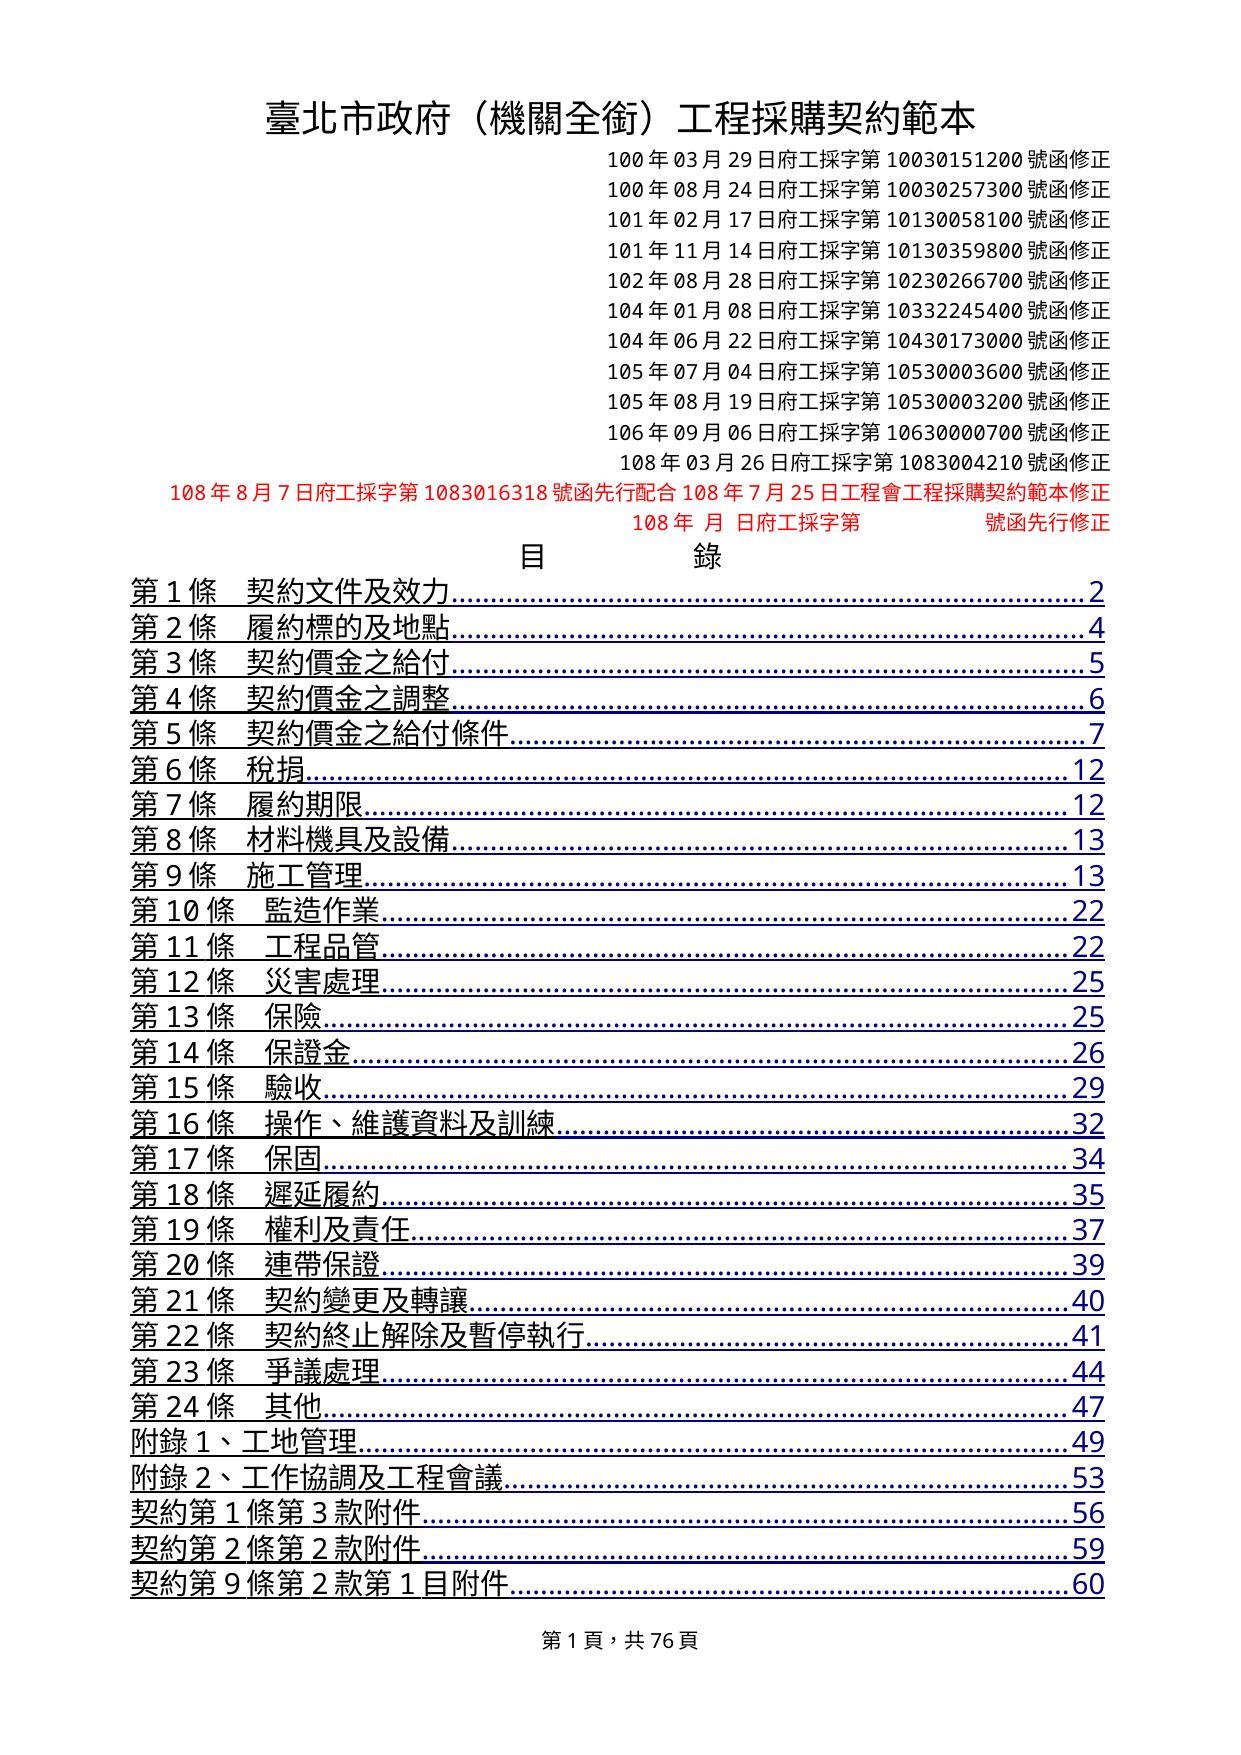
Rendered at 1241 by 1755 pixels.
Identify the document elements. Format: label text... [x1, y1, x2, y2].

text 契約第2條第2款附件 59 [130, 1531, 1110, 1566]
text 附錄2、工作協調及工程會議 53 [130, 1460, 1110, 1495]
text 100年08月24日府工採字第10030257300號函修正 [130, 173, 1110, 203]
text 108年03月26日府工採字第1083004210號函修正 [130, 446, 1110, 476]
text 101年11月14日府工採字第10130359800號函修正 [130, 234, 1110, 264]
text 第17條 保固 34 [130, 1141, 1110, 1177]
text 第24條 其他 47 [130, 1389, 1110, 1424]
text 第23條 爭議處理 44 [130, 1354, 1110, 1389]
text 第22條 契約終止解除及暫停執行 41 [130, 1318, 1110, 1354]
text 第2條 履約標的及地點 4 [130, 610, 1110, 645]
text 第19條 權利及責任 37 [130, 1212, 1110, 1247]
text 第21條 契約變更及轉讓 40 [130, 1283, 1110, 1318]
text 第7條 履約期限 12 [130, 787, 1110, 822]
text 第15條 驗收 29 [130, 1070, 1110, 1106]
text 第10條 監造作業 22 [130, 893, 1110, 929]
text 105年07月04日府工採字第10530003600號函修正 [130, 355, 1110, 385]
text 第8條 材料機具及設備 13 [130, 822, 1110, 858]
text 104年01月08日府工採字第10332245400號函修正 [130, 294, 1110, 325]
text 108年8月7日府工採字第1083016318號函先行配合108年7月25日工程會工程採購契約範本修正 [130, 476, 1110, 507]
text 106年09月06日府工採字第10630000700號函修正 [130, 416, 1110, 446]
text 第5條 契約價金之給付條件 7 [130, 716, 1110, 752]
text 108年 月 日府工採字第 號函先行修正 [130, 507, 1110, 537]
text 第6條 稅捐 12 [130, 752, 1110, 787]
text 目 錄 [130, 537, 1110, 574]
text 100年03月29日府工採字第10030151200號函修正 [130, 143, 1110, 173]
text 第3條 契約價金之給付 5 [130, 645, 1110, 681]
text 第16條 操作、維護資料及訓練 32 [130, 1106, 1110, 1141]
text 契約第9條第2款第1目附件 60 [130, 1566, 1110, 1602]
text 第18條 遲延履約 35 [130, 1177, 1110, 1212]
text 104年06月22日府工採字第10430173000號函修正 [130, 325, 1110, 355]
text 臺北市政府（機關全銜）工程採購契約範本 [130, 89, 1110, 143]
text 101年02月17日府工採字第10130058100號函修正 [130, 203, 1110, 234]
text 第4條 契約價金之調整 6 [130, 681, 1110, 716]
text 第9條 施工管理 13 [130, 858, 1110, 893]
text 第1條 契約文件及效力 2 [130, 574, 1110, 610]
text 第11條 工程品管 22 [130, 929, 1110, 964]
text 102年08月28日府工採字第10230266700號函修正 [130, 264, 1110, 294]
text 第12條 災害處理 25 [130, 964, 1110, 999]
text 第14條 保證金 26 [130, 1035, 1110, 1070]
text 105年08月19日府工採字第10530003200號函修正 [130, 385, 1110, 416]
text 契約第1條第3款附件 56 [130, 1495, 1110, 1531]
text 第20條 連帶保證 39 [130, 1247, 1110, 1283]
text 附錄1、工地管理 49 [130, 1424, 1110, 1460]
text 第13條 保險 25 [130, 999, 1110, 1035]
